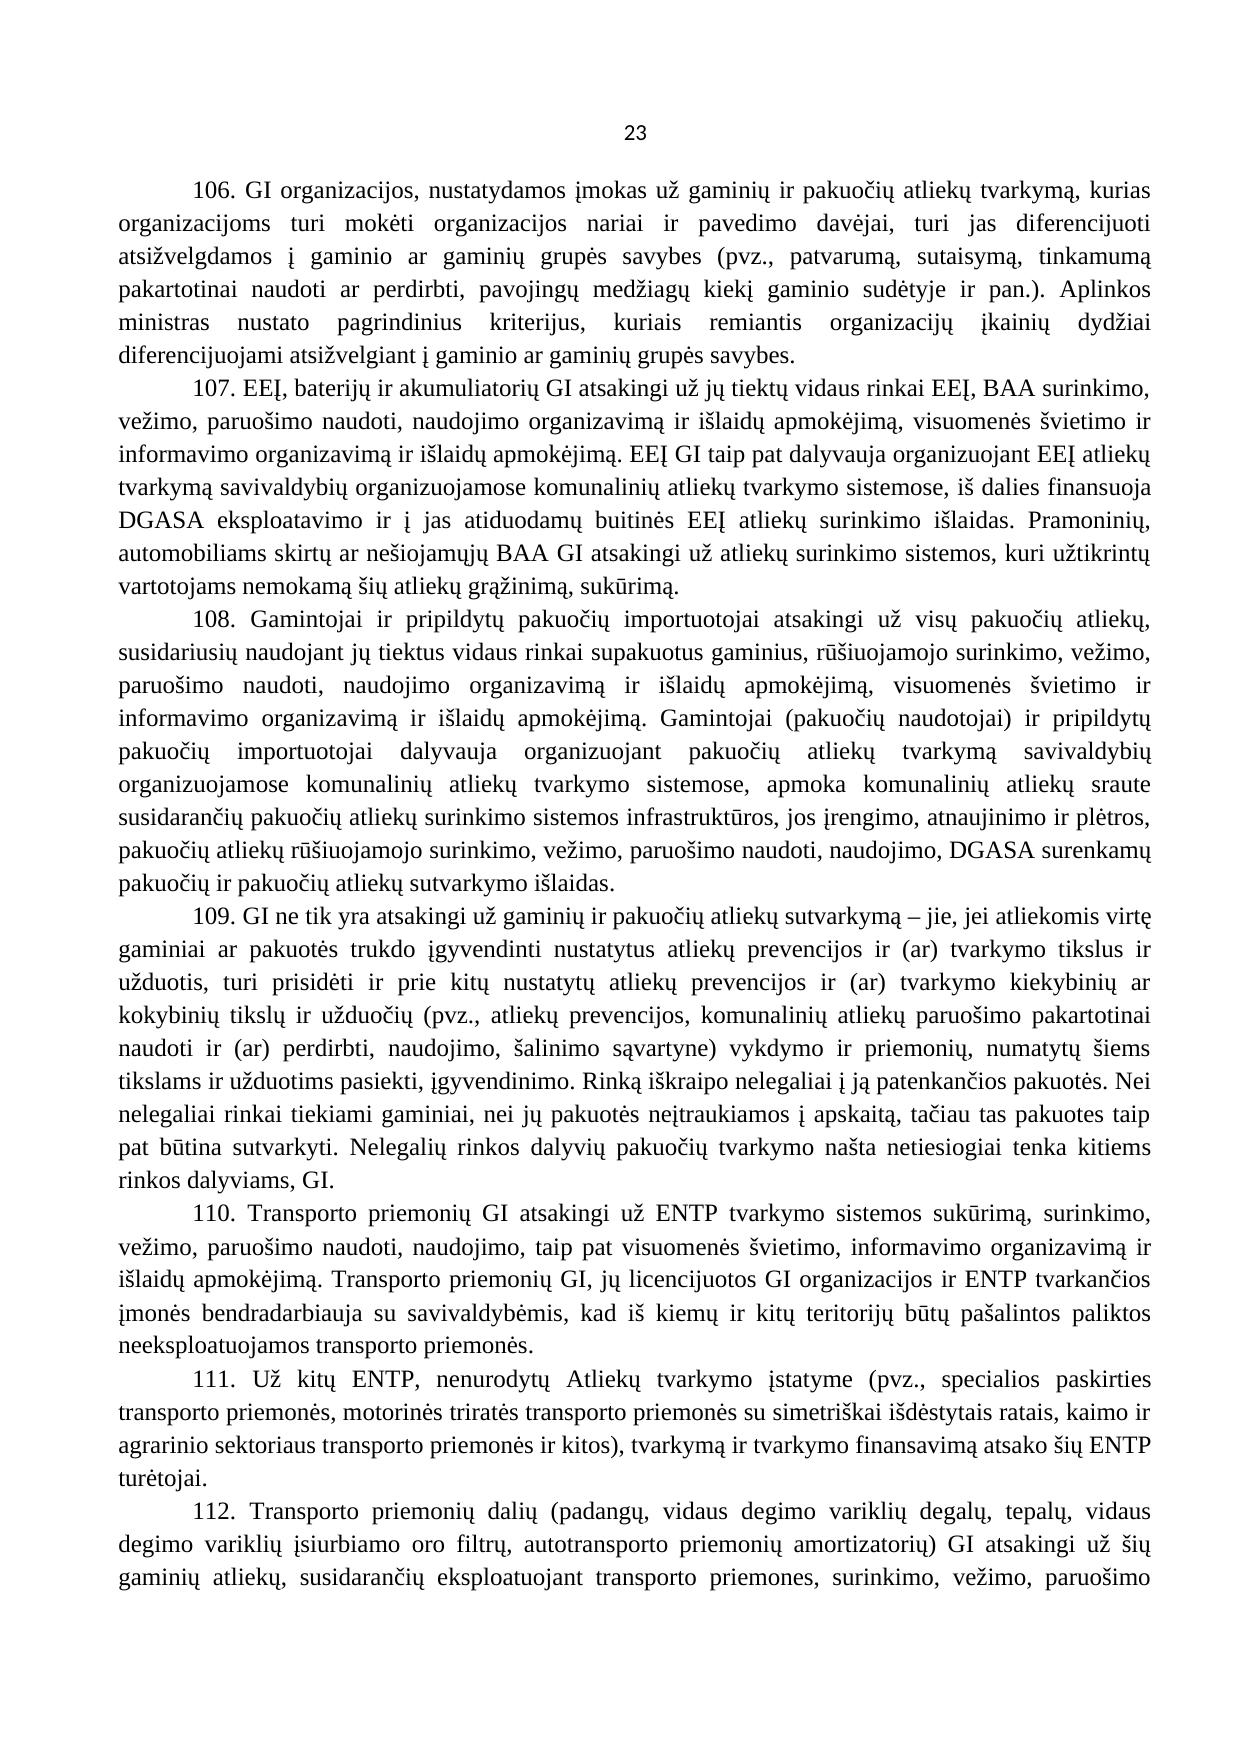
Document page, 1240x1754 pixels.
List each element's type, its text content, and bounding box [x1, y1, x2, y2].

text 108. Gamintojai ir pripildytų pakuočių importuotojai atsakingi už visų pakuočių atliekų, susidariusių naudojant jų tiektus vidaus rinkai supakuotus gaminius, rūšiuojamojo surinkimo, vežimo, paruošimo naudoti, naudojimo organizavimą ir išlaidų apmokėjimą, visuomenės švietimo ir informavimo organizavimą ir išlaidų apmokėjimą. Gamintojai (pakuočių naudotojai) ir pripildytų pakuočių importuotojai dalyvauja organizuojant pakuočių atliekų tvarkymą savivaldybių organizuojamose komunalinių atliekų tvarkymo sistemose, apmoka komunalinių atliekų sraute susidarančių pakuočių atliekų surinkimo sistemos infrastruktūros, jos įrengimo, atnaujinimo ir plėtros, pakuočių atliekų rūšiuojamojo surinkimo, vežimo, paruošimo naudoti, naudojimo, DGASA surenkamų pakuočių ir pakuočių atliekų sutvarkymo išlaidas. [118, 604, 1152, 897]
text 109. GI ne tik yra atsakingi už gaminių ir pakuočių atliekų sutvarkymą – jie, jei atliekomis virtę gaminiai ar pakuotės trukdo įgyvendinti nustatytus atliekų prevencijos ir (ar) tvarkymo tikslus ir užduotis, turi prisidėti ir prie kitų nustatytų atliekų prevencijos ir (ar) tvarkymo kiekybinių ar kokybinių tikslų ir užduočių (pvz., atliekų prevencijos, komunalinių atliekų paruošimo pakartotinai naudoti ir (ar) perdirbti, naudojimo, šalinimo sąvartyne) vykdymo ir priemonių, numatytų šiems tikslams ir užduotims pasiekti, įgyvendinimo. Rinką iškraipo nelegaliai į ją patenkančios pakuotės. Nei nelegaliai rinkai tiekiami gaminiai, nei jų pakuotės neįtraukiamos į apskaitą, tačiau tas pakuotes taip pat būtina sutvarkyti. Nelegalių rinkos dalyvių pakuočių tvarkymo našta netiesiogiai tenka kitiems rinkos dalyviams, GI. [118, 901, 1152, 1194]
text 106. GI organizacijos, nustatydamos įmokas už gaminių ir pakuočių atliekų tvarkymą, kurias organizacijoms turi mokėti organizacijos nariai ir pavedimo davėjai, turi jas diferencijuoti atsižvelgdamos į gaminio ar gaminių grupės savybes (pvz., patvarumą, sutaisymą, tinkamumą pakartotinai naudoti ar perdirbti, pavojingų medžiagų kiekį gaminio sudėtyje ir pan.). Aplinkos ministras nustato pagrindinius kriterijus, kuriais remiantis organizacijų įkainių dydžiai diferencijuojami atsižvelgiant į gaminio ar gaminių grupės savybes. [118, 175, 1152, 369]
text 112. Transporto priemonių dalių (padangų, vidaus degimo variklių degalų, tepalų, vidaus degimo variklių įsiurbiamo oro filtrų, autotransporto priemonių amortizatorių) GI atsakingi už šių gaminių atliekų, susidarančių eksploatuojant transporto priemones, surinkimo, vežimo, paruošimo [118, 1496, 1152, 1591]
text 111. Už kitų ENTP, nenurodytų Atliekų tvarkymo įstatyme (pvz., specialios paskirties transporto priemonės, motorinės triratės transporto priemonės su simetriškai išdėstytais ratais, kaimo ir agrarinio sektoriaus transporto priemonės ir kitos), tvarkymą ir tvarkymo finansavimą atsako šių ENTP turėtojai. [118, 1364, 1152, 1491]
text 110. Transporto priemonių GI atsakingi už ENTP tvarkymo sistemos sukūrimą, surinkimo, vežimo, paruošimo naudoti, naudojimo, taip pat visuomenės švietimo, informavimo organizavimą ir išlaidų apmokėjimą. Transporto priemonių GI, jų licencijuotos GI organizacijos ir ENTP tvarkančios įmonės bendradarbiauja su savivaldybėmis, kad iš kiemų ir kitų teritorijų būtų pašalintos paliktos neeksploatuojamos transporto priemonės. [118, 1198, 1152, 1359]
text 107. EEĮ, baterijų ir akumuliatorių GI atsakingi už jų tiektų vidaus rinkai EEĮ, BAA surinkimo, vežimo, paruošimo naudoti, naudojimo organizavimą ir išlaidų apmokėjimą, visuomenės švietimo ir informavimo organizavimą ir išlaidų apmokėjimą. EEĮ GI taip pat dalyvauja organizuojant EEĮ atliekų tvarkymą savivaldybių organizuojamose komunalinių atliekų tvarkymo sistemose, iš dalies finansuoja DGASA eksploatavimo ir į jas atiduodamų buitinės EEĮ atliekų surinkimo išlaidas. Pramoninių, automobiliams skirtų ar nešiojamųjų BAA GI atsakingi už atliekų surinkimo sistemos, kuri užtikrintų vartotojams nemokamą šių atliekų grąžinimą, sukūrimą. [118, 373, 1152, 600]
